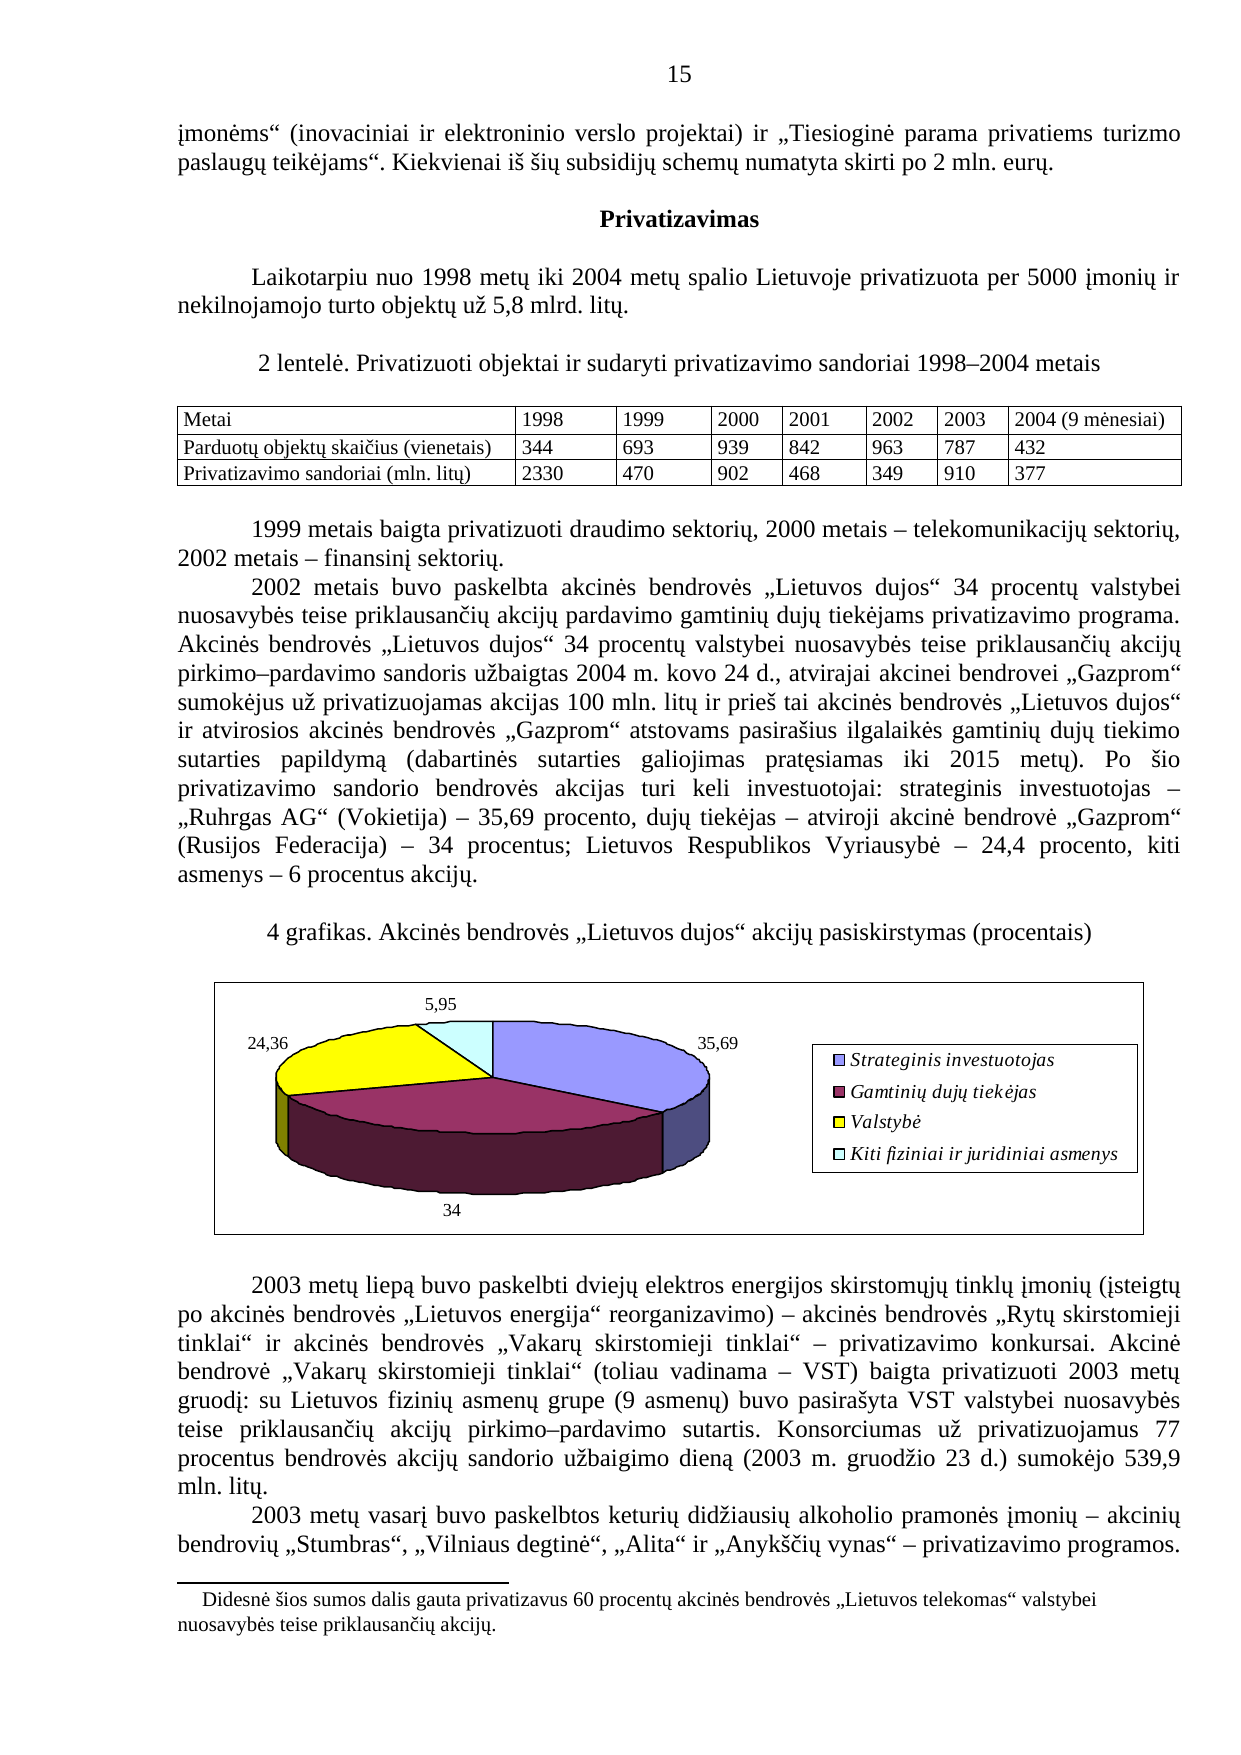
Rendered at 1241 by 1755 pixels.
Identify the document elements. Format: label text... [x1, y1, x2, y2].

table_cell 468 [783, 460, 866, 484]
table_cell 939 [712, 435, 782, 459]
table_cell 910 [938, 460, 1008, 484]
table_header 2004 (9 mėnesiai) [1009, 407, 1181, 434]
text 2002 metais buvo paskelbta akcinės bendrovės „Lietuvos dujos“ 34 procentų valstybei nuosavybės teise priklausančių akcijų pardavimo gamtinių dujų tiekėjams privatizavimo programa. Akcinės bendrovės „Lietuvos dujos“ 34 procentų valstybei nuosavybės teise priklausančių akcijų pirkimo–pardavimo sandoris užbaigtas 2004 m. kovo 24 d., atvirajai akcinei bendrovei „Gazprom“ sumokėjus už privatizuojamas akcijas 100 mln. litų ir prieš tai akcinės bendrovės „Lietuvos dujos“ ir atvirosios akcinės bendrovės „Gazprom“ atstovams pasirašius ilgalaikės gamtinių dujų tiekimo sutarties papildymą (dabartinės sutarties galiojimas pratęsiamas iki 2015 metų). Po šio privatizavimo sandorio bendrovės akcijas turi keli investuotojai: strateginis investuotojas – „Ruhrgas AG“ (Vokietija) – 35,69 procento, dujų tiekėjas – atviroji akcinė bendrovė „Gazprom“ (Rusijos Federacija) – 34 procentus; Lietuvos Respublikos Vyriausybė – 24,4 procento, kiti asmenys – 6 procentus akcijų. [177, 572, 1181, 888]
table_cell 693 [617, 435, 711, 459]
table_cell 344 [516, 435, 616, 459]
table_cell Privatizavimo sandoriai (mln. litų) [178, 460, 515, 484]
table_header 2001 [783, 407, 866, 434]
table_cell 842 [783, 435, 866, 459]
text 2003 metų vasarį buvo paskelbtos keturių didžiausių alkoholio pramonės įmonių – akcinių bendrovių „Stumbras“, „Vilniaus degtinė“, „Alita“ ir „Anykščių vynas“ – privatizavimo programos. [177, 1500, 1181, 1558]
table_cell Parduotų objektų skaičius (vienetais) [178, 435, 515, 459]
table_cell 470 [617, 460, 711, 484]
table_cell 377 [1009, 460, 1181, 484]
table_cell 432 [1009, 435, 1181, 459]
table_header 2003 [938, 407, 1008, 434]
table_header 2002 [867, 407, 937, 434]
table_header 1998 [516, 407, 616, 434]
text 4 grafikas. Akcinės bendrovės „Lietuvos dujos“ akcijų pasiskirstymas (procentais) [177, 917, 1181, 946]
table_cell 2330 [516, 460, 616, 484]
table_cell 902 [712, 460, 782, 484]
text Privatizavimas [177, 204, 1181, 233]
table_cell 963 [867, 435, 937, 459]
text 2 lentelė. Privatizuoti objektai ir sudaryti privatizavimo sandoriai 1998–2004 metais [177, 348, 1181, 377]
text 2003 metų liepą buvo paskelbti dviejų elektros energijos skirstomųjų tinklų įmonių (įsteigtų po akcinės bendrovės „Lietuvos energija“ reorganizavimo) – akcinės bendrovės „Rytų skirstomieji tinklai“ ir akcinės bendrovės „Vakarų skirstomieji tinklai“ – privatizavimo konkursai. Akcinė bendrovė „Vakarų skirstomieji tinklai“ (toliau vadinama – VST) baigta privatizuoti 2003 metų gruodį: su Lietuvos fizinių asmenų grupe (9 asmenų) buvo pasirašyta VST valstybei nuosavybės teise priklausančių akcijų pirkimo–pardavimo sutartis. Konsorciumas už privatizuojamus 77 procentus bendrovės akcijų sandorio užbaigimo dieną (2003 m. gruodžio 23 d.) sumokėjo 539,9 mln. litų. [177, 1270, 1181, 1500]
table_cell 349 [867, 460, 937, 484]
text įmonėms“ (inovaciniai ir elektroninio verslo projektai) ir „Tiesioginė parama privatiems turizmo paslaugų teikėjams“. Kiekvienai iš šių subsidijų schemų numatyta skirti po 2 mln. eurų. [177, 118, 1181, 176]
table_header Metai [178, 407, 515, 434]
table_header 1999 [617, 407, 711, 434]
table_cell 787 [938, 435, 1008, 459]
text Laikotarpiu nuo 1998 metų iki 2004 metų spalio Lietuvoje privatizuota per 5000 įmonių ir nekilnojamojo turto objektų už 5,8 mlrd. litų. [177, 262, 1181, 319]
text 1999 metais baigta privatizuoti draudimo sektorių, 2000 metais – telekomunikacijų sektorių, 2002 metais – finansinį sektorių. [177, 514, 1181, 572]
table_header 2000 [712, 407, 782, 434]
